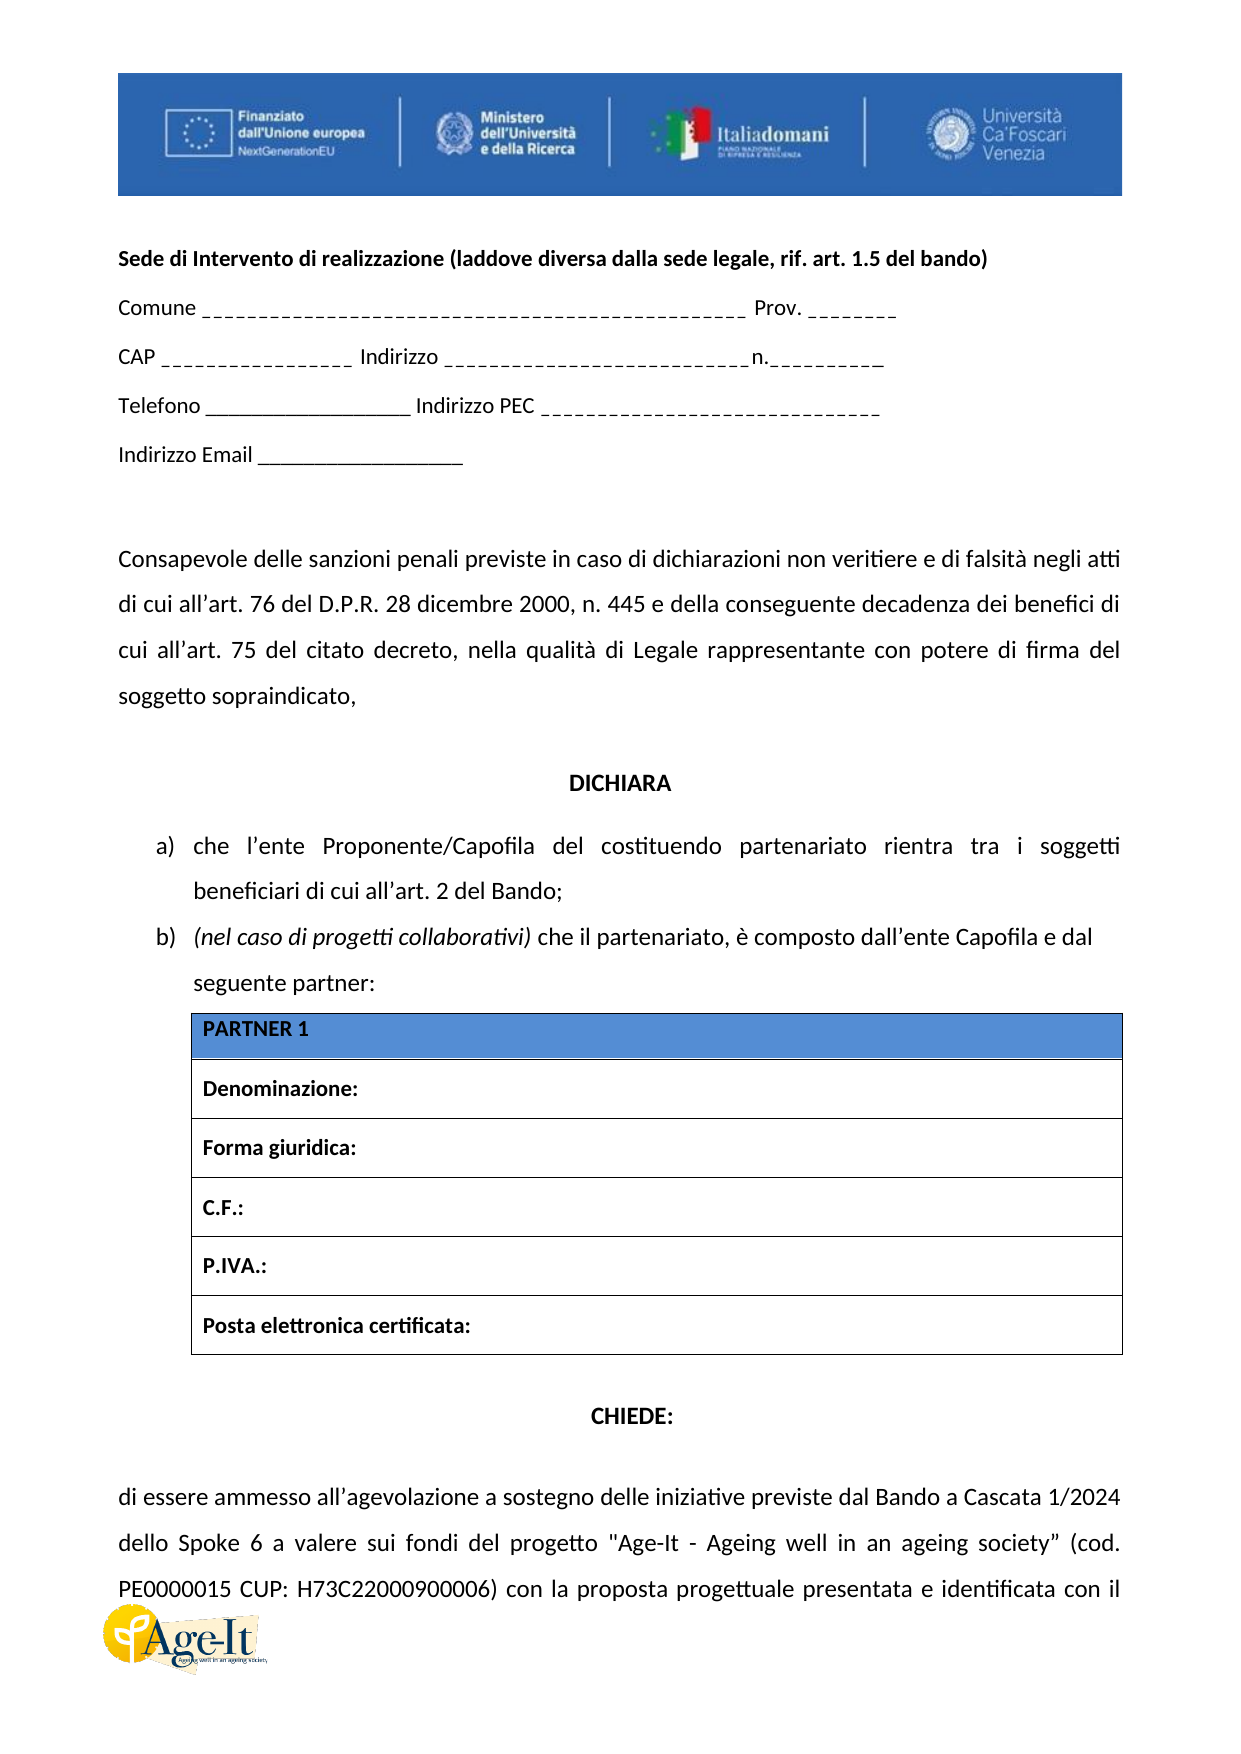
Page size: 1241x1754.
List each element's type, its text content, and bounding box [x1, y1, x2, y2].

table_cell C.F.: [192, 1178, 1122, 1236]
table_cell Forma giuridica: [192, 1119, 1122, 1177]
text Telefono __________________ Indirizzo PEC ______________________________ [118, 391, 1122, 419]
text CAP _________________ Indirizzo ___________________________n.__________ [118, 342, 1122, 370]
table_cell P.IVA.: [192, 1237, 1122, 1295]
text Consapevole delle sanzioni penali previste in caso di dichiarazioni non veritiere e di falsità negli atti di cui all’art. 76 del D.P.R. 28 dicembre 2000, n. 445 e della conseguente decadenza dei benefici di cui all’art. 75 del citato decreto, nella qualità di Legale rappresentante con potere di firma del soggetto sopraindicato, [118, 543, 1122, 711]
list che l’ente Proponente/Capofila del costituendo partenariato rientra tra i soggetti beneficiari di cui all’art. 2 del Bando; [156, 830, 1122, 906]
text Sede di Intervento di realizzazione (laddove diversa dalla sede legale, rif. art. 1.5 del bando) [118, 244, 1122, 272]
text Comune ________________________________________________ Prov. ________ [118, 293, 1122, 321]
text CHIEDE: [147, 1401, 1118, 1431]
table_cell Posta elettronica certificata: [192, 1296, 1122, 1354]
text di essere ammesso all’agevolazione a sostegno delle iniziative previste dal Bando a Cascata 1/2024 dello Spoke 6 a valere sui fondi del progetto "Age-It - Ageing well in an ageing society” (cod. PE0000015 CUP: H73C22000900006) con la proposta progettuale presentata e identificata con il [118, 1481, 1122, 1603]
table_header PARTNER 1 [192, 1014, 1122, 1058]
text DICHIARA [118, 767, 1122, 798]
table_cell Denominazione: [192, 1060, 1122, 1117]
text Indirizzo Email __________________ [118, 440, 1122, 468]
list (nel caso di progetti collaborativi) che il partenariato, è composto dall’ente Capofila e dal seguente partner: [156, 921, 1122, 997]
